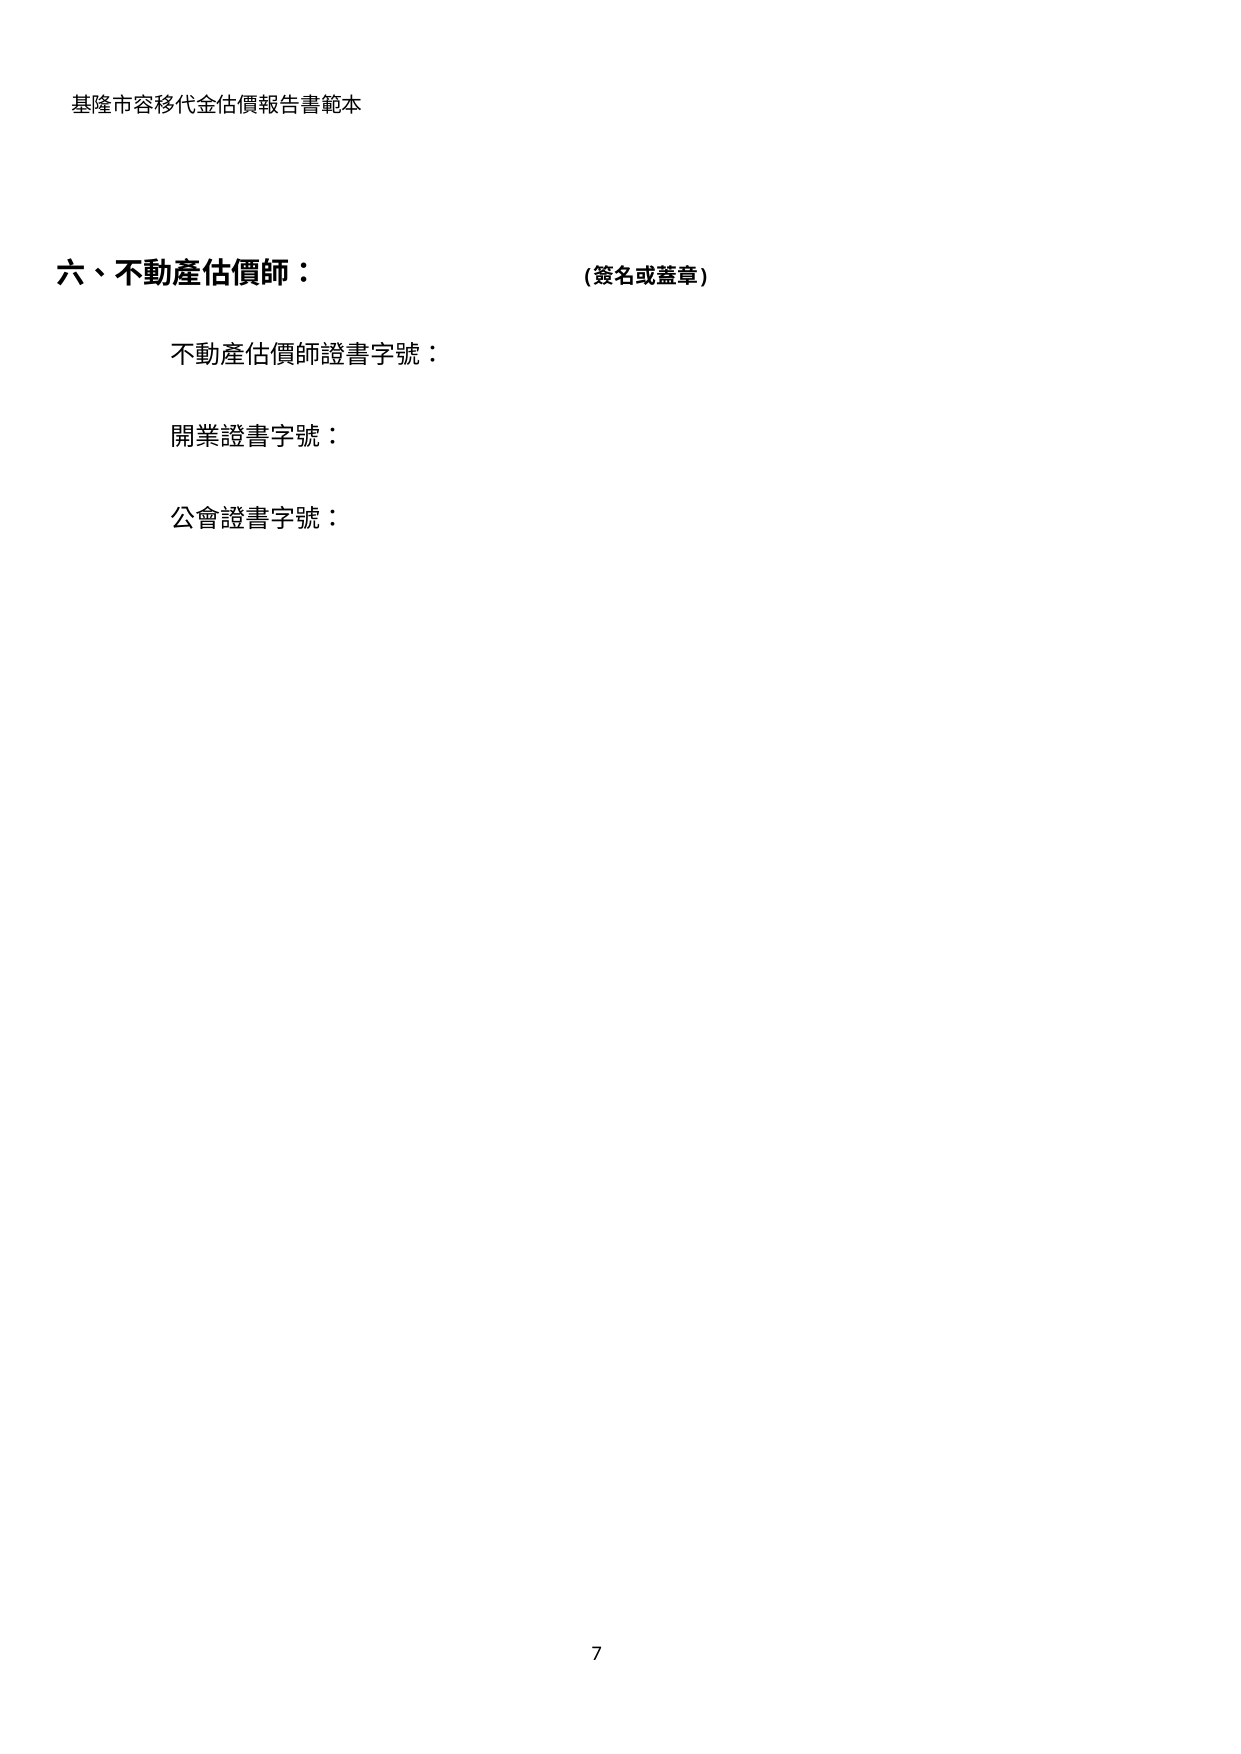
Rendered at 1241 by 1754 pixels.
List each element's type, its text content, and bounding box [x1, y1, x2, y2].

text 不動產估價師證書字號： [115, 311, 1122, 373]
text 六、不動產估價師： (簽名或蓋章) [56, 229, 1122, 292]
text 公會證書字號： [115, 475, 1122, 537]
text 開業證書字號： [115, 393, 1122, 455]
